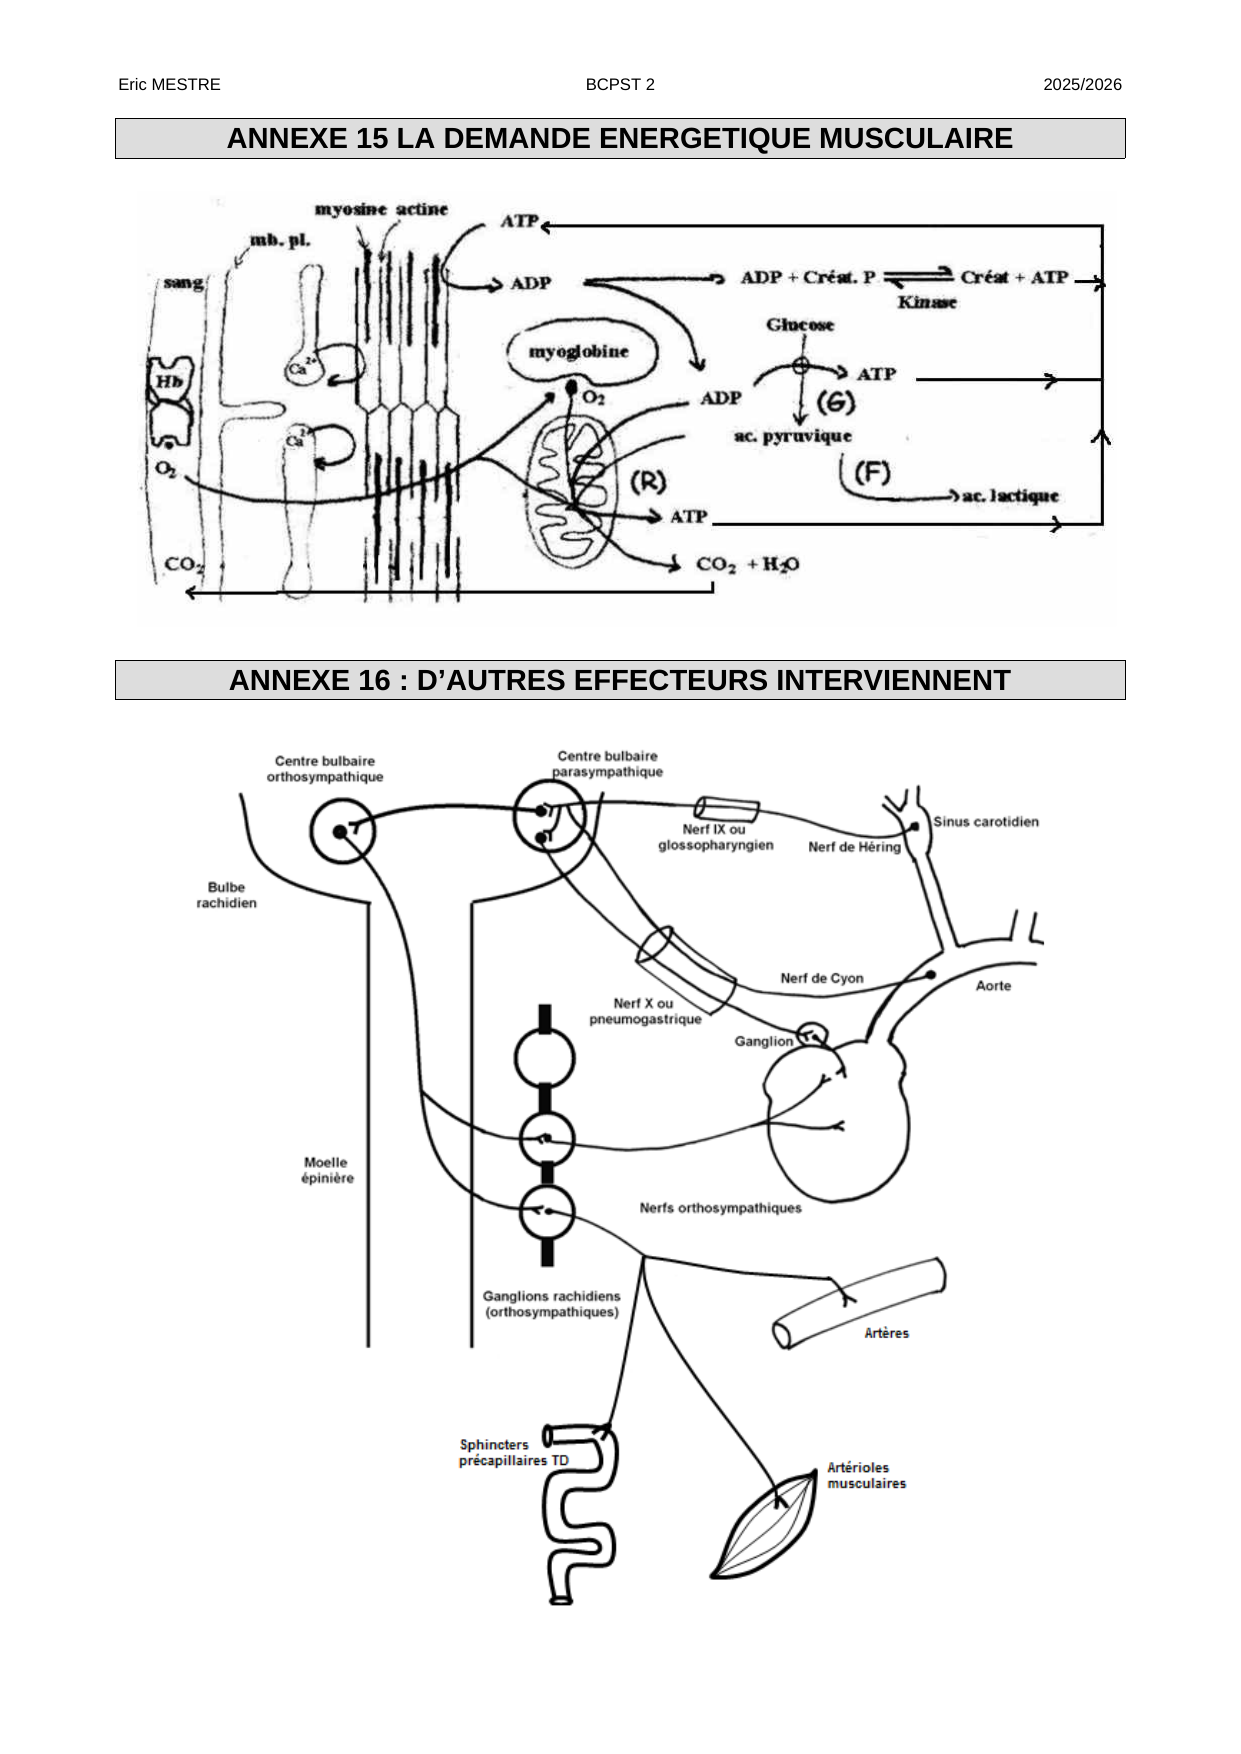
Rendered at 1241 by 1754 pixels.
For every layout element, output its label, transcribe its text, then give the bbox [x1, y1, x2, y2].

picture [137, 191, 1117, 627]
text ANNEXE 16 : D’AUTRES EFFECTEURS INTERVIENNENT [116, 661, 1125, 699]
text ANNEXE 15 LA DEMANDE ENERGETIQUE MUSCULAIRE [116, 119, 1125, 158]
picture [196, 733, 1045, 1614]
